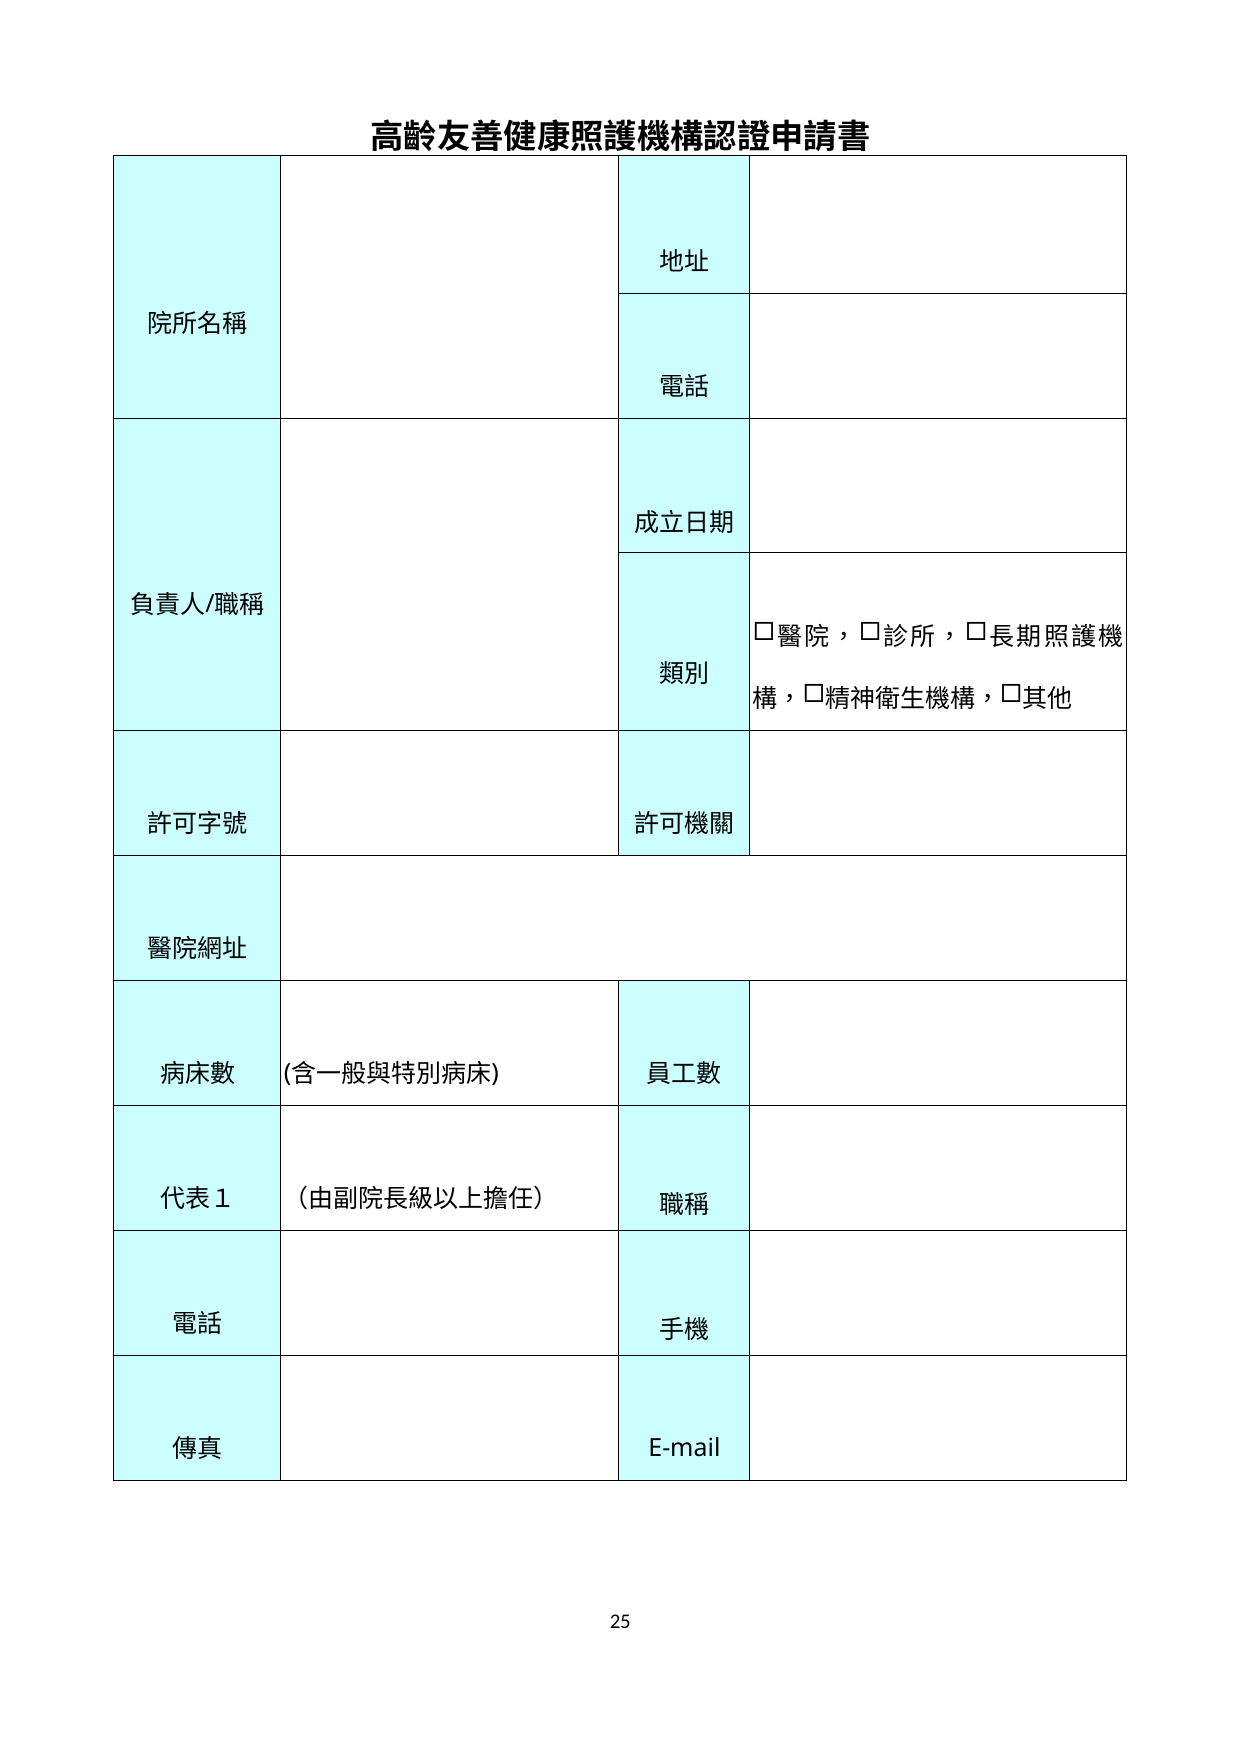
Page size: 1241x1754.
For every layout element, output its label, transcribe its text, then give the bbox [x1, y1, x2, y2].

table_cell 負責人/職稱 [114, 419, 280, 730]
table_cell 手機 [619, 1231, 749, 1355]
table_cell [281, 1356, 618, 1480]
table_cell 電話 [619, 294, 749, 418]
text 高齡友善健康照護機構認證申請書 [118, 93, 1122, 155]
table_cell 代表１ [114, 1106, 280, 1230]
table_cell 類別 [619, 553, 749, 730]
table_cell 員工數 [619, 981, 749, 1105]
table_cell [750, 294, 1126, 418]
table_cell [281, 419, 618, 730]
table_cell 醫院，診所，長期照護機構，精神衛生機構，其他 [750, 553, 1126, 730]
table_cell [750, 1356, 1126, 1480]
table_cell [750, 1231, 1126, 1355]
table_cell 職稱 [619, 1106, 749, 1230]
table_cell 傳真 [114, 1356, 280, 1480]
table_cell 成立日期 [619, 419, 749, 552]
table_cell [281, 731, 618, 855]
table_cell 許可機關 [619, 731, 749, 855]
table_header [750, 156, 1126, 293]
table_cell 許可字號 [114, 731, 280, 855]
table_cell (含一般與特別病床) [281, 981, 618, 1105]
table_header [281, 156, 618, 418]
table_cell 醫院網址 [114, 856, 280, 980]
table_cell E-mail [619, 1356, 749, 1480]
table_cell [750, 981, 1126, 1105]
table_cell [281, 856, 1126, 980]
table_cell [750, 731, 1126, 855]
table_cell （由副院長級以上擔任） [281, 1106, 618, 1230]
table_header 院所名稱 [114, 156, 280, 418]
table_cell [281, 1231, 618, 1355]
table_cell 電話 [114, 1231, 280, 1355]
table_cell 病床數 [114, 981, 280, 1105]
table_header 地址 [619, 156, 749, 293]
table_cell [750, 1106, 1126, 1230]
table_cell [750, 419, 1126, 552]
